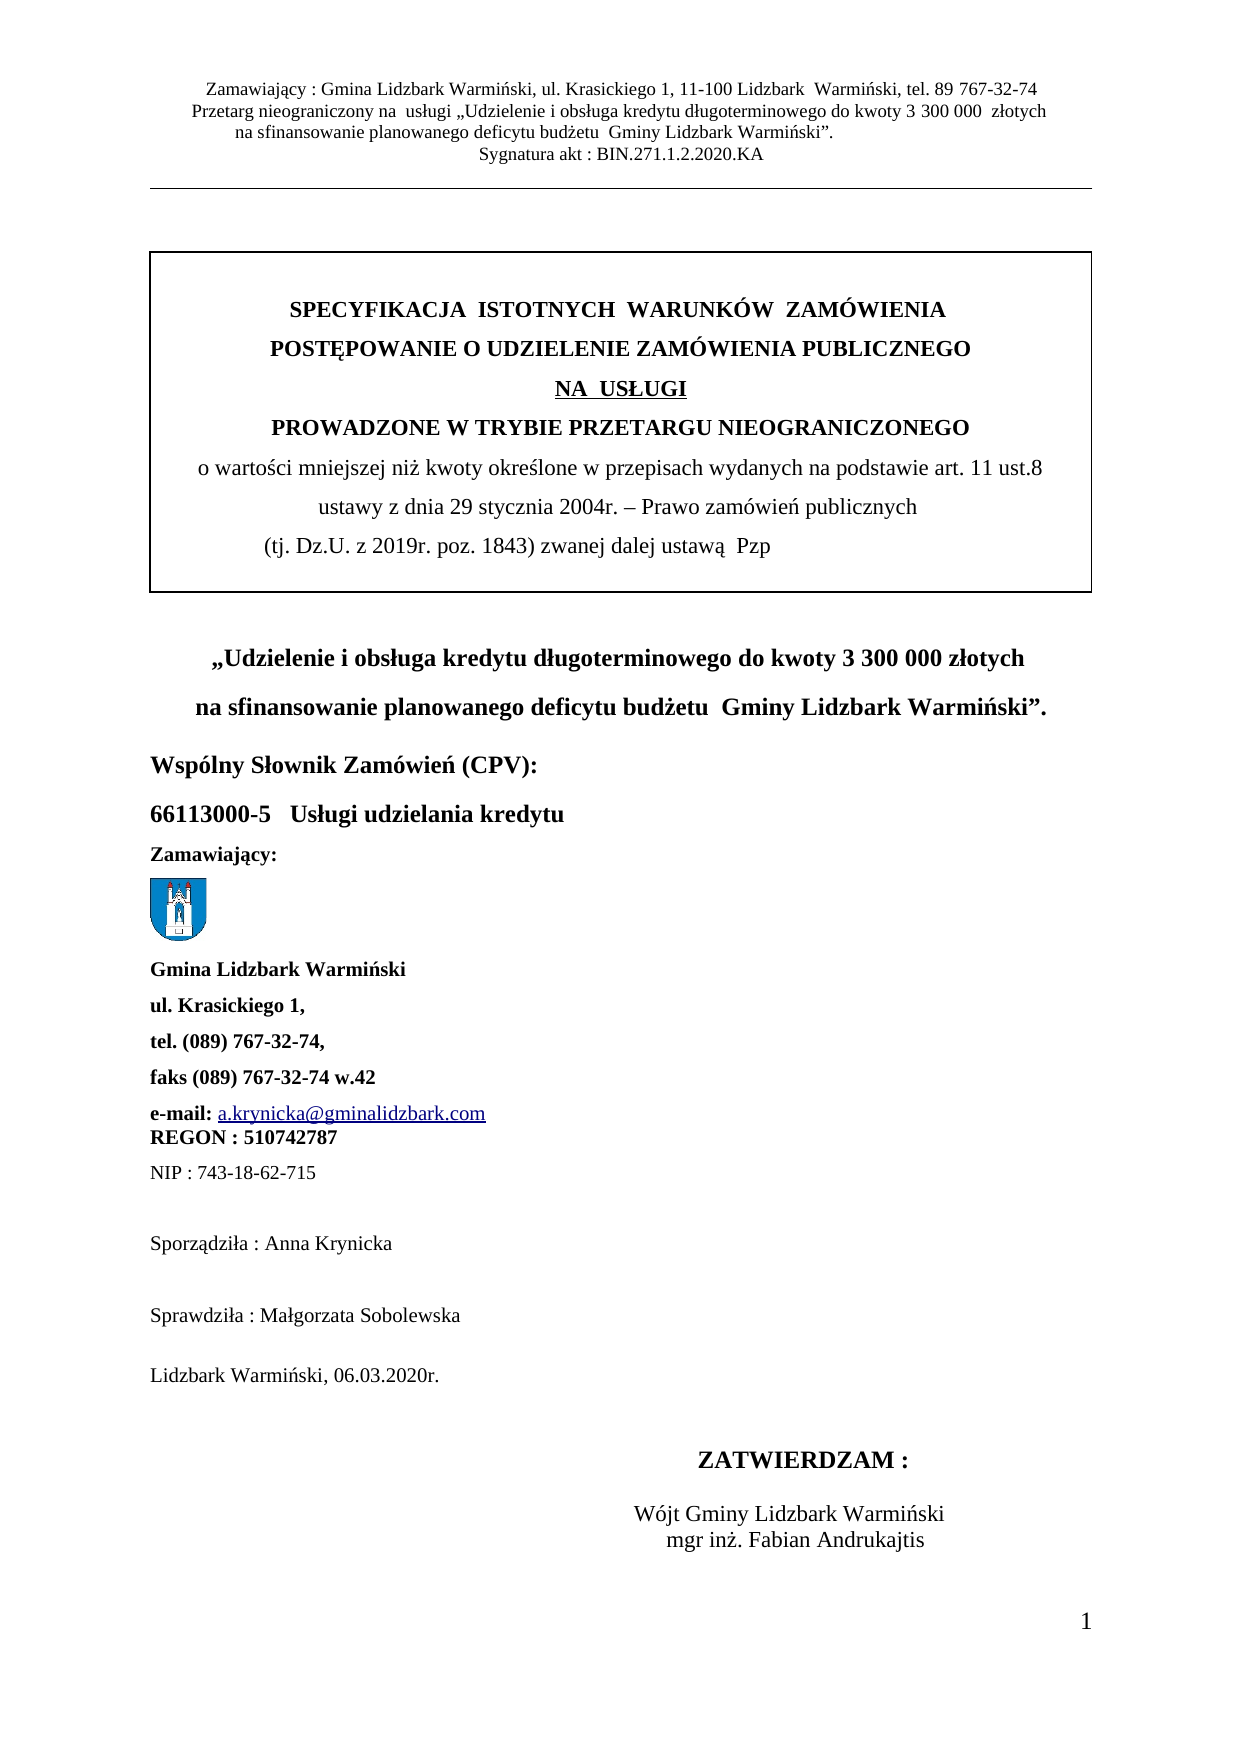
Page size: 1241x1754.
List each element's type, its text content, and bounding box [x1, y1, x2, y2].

text Zamawiający: [150, 842, 1092, 866]
text mgr inż. Fabian Andrukajtis [445, 1526, 1092, 1552]
text REGON : 510742787 [150, 1125, 1092, 1149]
text NIP : 743-18-62-715 [150, 1161, 1092, 1183]
text Lidzbark Warmiński, 06.03.2020r. [150, 1363, 1092, 1387]
text ul. Krasickiego 1, [150, 992, 1092, 1017]
text Gmina Lidzbark Warmiński [150, 956, 1092, 981]
text Wójt Gminy Lidzbark Warmiński [445, 1500, 1092, 1526]
text tel. (089) 767-32-74, [150, 1028, 1092, 1053]
table_header SPECYFIKACJA ISTOTNYCH WARUNKÓW ZAMÓWIENIA POSTĘPOWANIE O UDZIELENIE ZAMÓWIENIA PUBLICZNEGO NA USŁUGI PROWADZONE W TRYBIE PRZETARGU NIEOGRANICZONEGO o wartości mniejszej niż kwoty określone w przepisach wydanych na podstawie art. 11 ust.8 ustawy z dnia 29 stycznia 2004r. – Prawo zamówień publicznych (tj. Dz.U. z 2019r. poz. 1843) zwanej dalej ustawą Pzp [151, 253, 1091, 591]
text na sfinansowanie planowanego deficytu budżetu Gminy Lidzbark Warmiński”. [150, 692, 1092, 721]
text e-mail: a.krynicka@gminalidzbark.com [150, 1101, 1092, 1125]
subtitle Wspólny Słownik Zamówień (CPV): [150, 750, 1092, 779]
text 66113000-5 Usługi udzielania kredytu [150, 799, 1092, 828]
text „Udzielenie i obsługa kredytu długoterminowego do kwoty 3 300 000 złotych [150, 643, 1092, 672]
text Sporządziła : Anna Krynicka [150, 1231, 1092, 1255]
text faks (089) 767-32-74 w.42 [150, 1064, 1092, 1089]
text ZATWIERDZAM : [445, 1445, 1092, 1473]
text Sprawdziła : Małgorzata Sobolewska [150, 1303, 1092, 1327]
